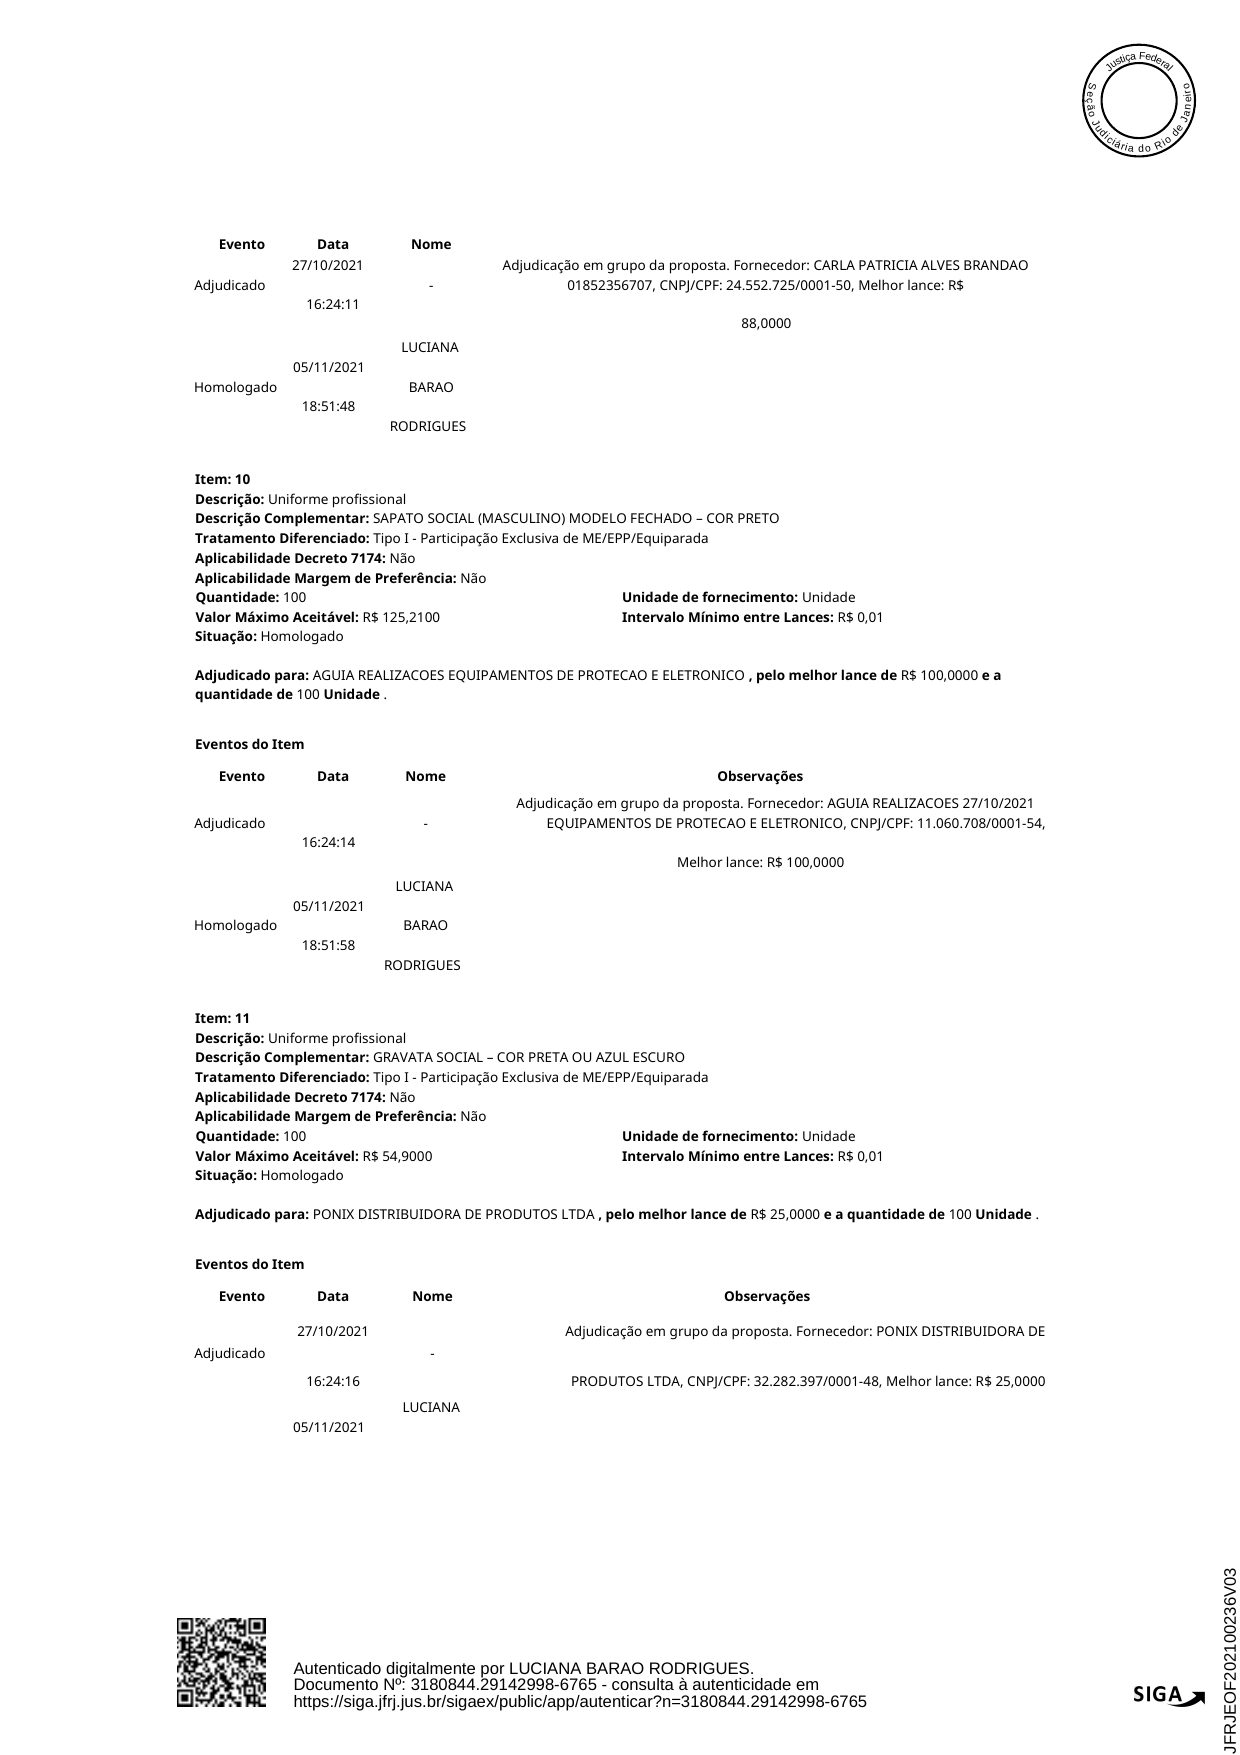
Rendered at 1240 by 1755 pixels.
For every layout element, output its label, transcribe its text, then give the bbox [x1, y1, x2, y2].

text 18:51:48 [302, 397, 1046, 416]
table_header Quantidade: 100 [195, 588, 622, 608]
text 05/11/2021 [293, 1418, 1046, 1436]
text RODRIGUES [389, 417, 1046, 435]
text RODRIGUES [384, 956, 1046, 974]
text Tratamento Diferenciado: Tipo I - Participação Exclusiva de ME/EPP/Equiparada [195, 1068, 1046, 1086]
text Adjudicação em grupo da proposta. Fornecedor: AGUIA REALIZACOES 27/10/2021 [292, 794, 1046, 812]
text Descrição Complementar: SAPATO SOCIAL (MASCULINO) MODELO FECHADO – COR PRETO [195, 509, 1046, 528]
text Eventos do Item [195, 735, 1046, 753]
text Tratamento Diferenciado: Tipo I - Participação Exclusiva de ME/EPP/Equiparada [195, 529, 1046, 547]
text Evento Data Nome Observações [194, 1279, 1046, 1307]
text Adjudicado para: AGUIA REALIZACOES EQUIPAMENTOS DE PROTECAO E ELETRONICO , pelo melhor lance de R$ 100,0000 e a quantidade de 100 Unidade . [195, 666, 1046, 704]
text Eventos do Item [195, 1254, 1046, 1273]
text 05/11/2021 [293, 358, 1046, 376]
text LUCIANA [402, 1398, 1046, 1416]
text Evento Data Nome Observações [194, 759, 1046, 787]
text Situação: Homologado [195, 627, 1046, 645]
text Aplicabilidade Decreto 7174: Não [195, 549, 1046, 567]
table_cell [501, 227, 1030, 256]
text Homologado BARAO [194, 916, 1046, 935]
text Situação: Homologado [195, 1166, 1046, 1184]
table_cell Evento Data Nome [194, 227, 501, 256]
table_header Quantidade: 100 [195, 1127, 622, 1146]
text Item: 11 [195, 1009, 1046, 1027]
text Adjudicado - [194, 1344, 1046, 1362]
text 16:24:16 PRODUTOS LTDA, CNPJ/CPF: 32.282.397/0001-48, Melhor lance: R$ 25,0000 [194, 1364, 1046, 1392]
table_cell Intervalo Mínimo entre Lances: R$ 0,01 [622, 1146, 923, 1166]
text Adjudicado para: PONIX DISTRIBUIDORA DE PRODUTOS LTDA , pelo melhor lance de R$ 25,0000 e a quantidade de 100 Unidade . [195, 1205, 1046, 1223]
text Aplicabilidade Decreto 7174: Não [195, 1088, 1046, 1106]
table_header Unidade de fornecimento: Unidade [622, 588, 923, 608]
text LUCIANA [395, 877, 1046, 895]
text 88,0000 [492, 314, 1041, 333]
table_cell Adjudicação em grupo da proposta. Fornecedor: CARLA PATRICIA ALVES BRANDAO 01852356707, CNPJ/CPF: 24.552.725/0001-50, Melhor lance: R$ [501, 256, 1030, 314]
text Melhor lance: R$ 100,0000 [492, 853, 1029, 871]
table_header Unidade de fornecimento: Unidade [622, 1127, 923, 1146]
text Item: 10 [195, 470, 1046, 488]
text 16:24:14 [302, 833, 1046, 852]
table_cell Valor Máximo Aceitável: R$ 125,2100 [195, 608, 622, 627]
table_cell 27/10/2021 Adjudicado - 16:24:11 [194, 256, 501, 314]
text Aplicabilidade Margem de Preferência: Não [195, 568, 1046, 587]
text 18:51:58 [302, 936, 1046, 954]
text Descrição: Uniforme profissional [195, 490, 1046, 508]
text LUCIANA [401, 338, 1046, 357]
text 05/11/2021 [293, 897, 1046, 915]
text Descrição: Uniforme profissional [195, 1028, 1046, 1047]
text Aplicabilidade Margem de Preferência: Não [195, 1107, 1046, 1126]
text Adjudicado - EQUIPAMENTOS DE PROTECAO E ELETRONICO, CNPJ/CPF: 11.060.708/0001-54, [194, 814, 1046, 832]
table_cell Intervalo Mínimo entre Lances: R$ 0,01 [622, 608, 923, 627]
text 27/10/2021 Adjudicação em grupo da proposta. Fornecedor: PONIX DISTRIBUIDORA DE [194, 1314, 1046, 1342]
text Descrição Complementar: GRAVATA SOCIAL – COR PRETA OU AZUL ESCURO [195, 1048, 1046, 1067]
text Homologado BARAO [194, 377, 1046, 396]
table_cell Valor Máximo Aceitável: R$ 54,9000 [195, 1146, 622, 1166]
